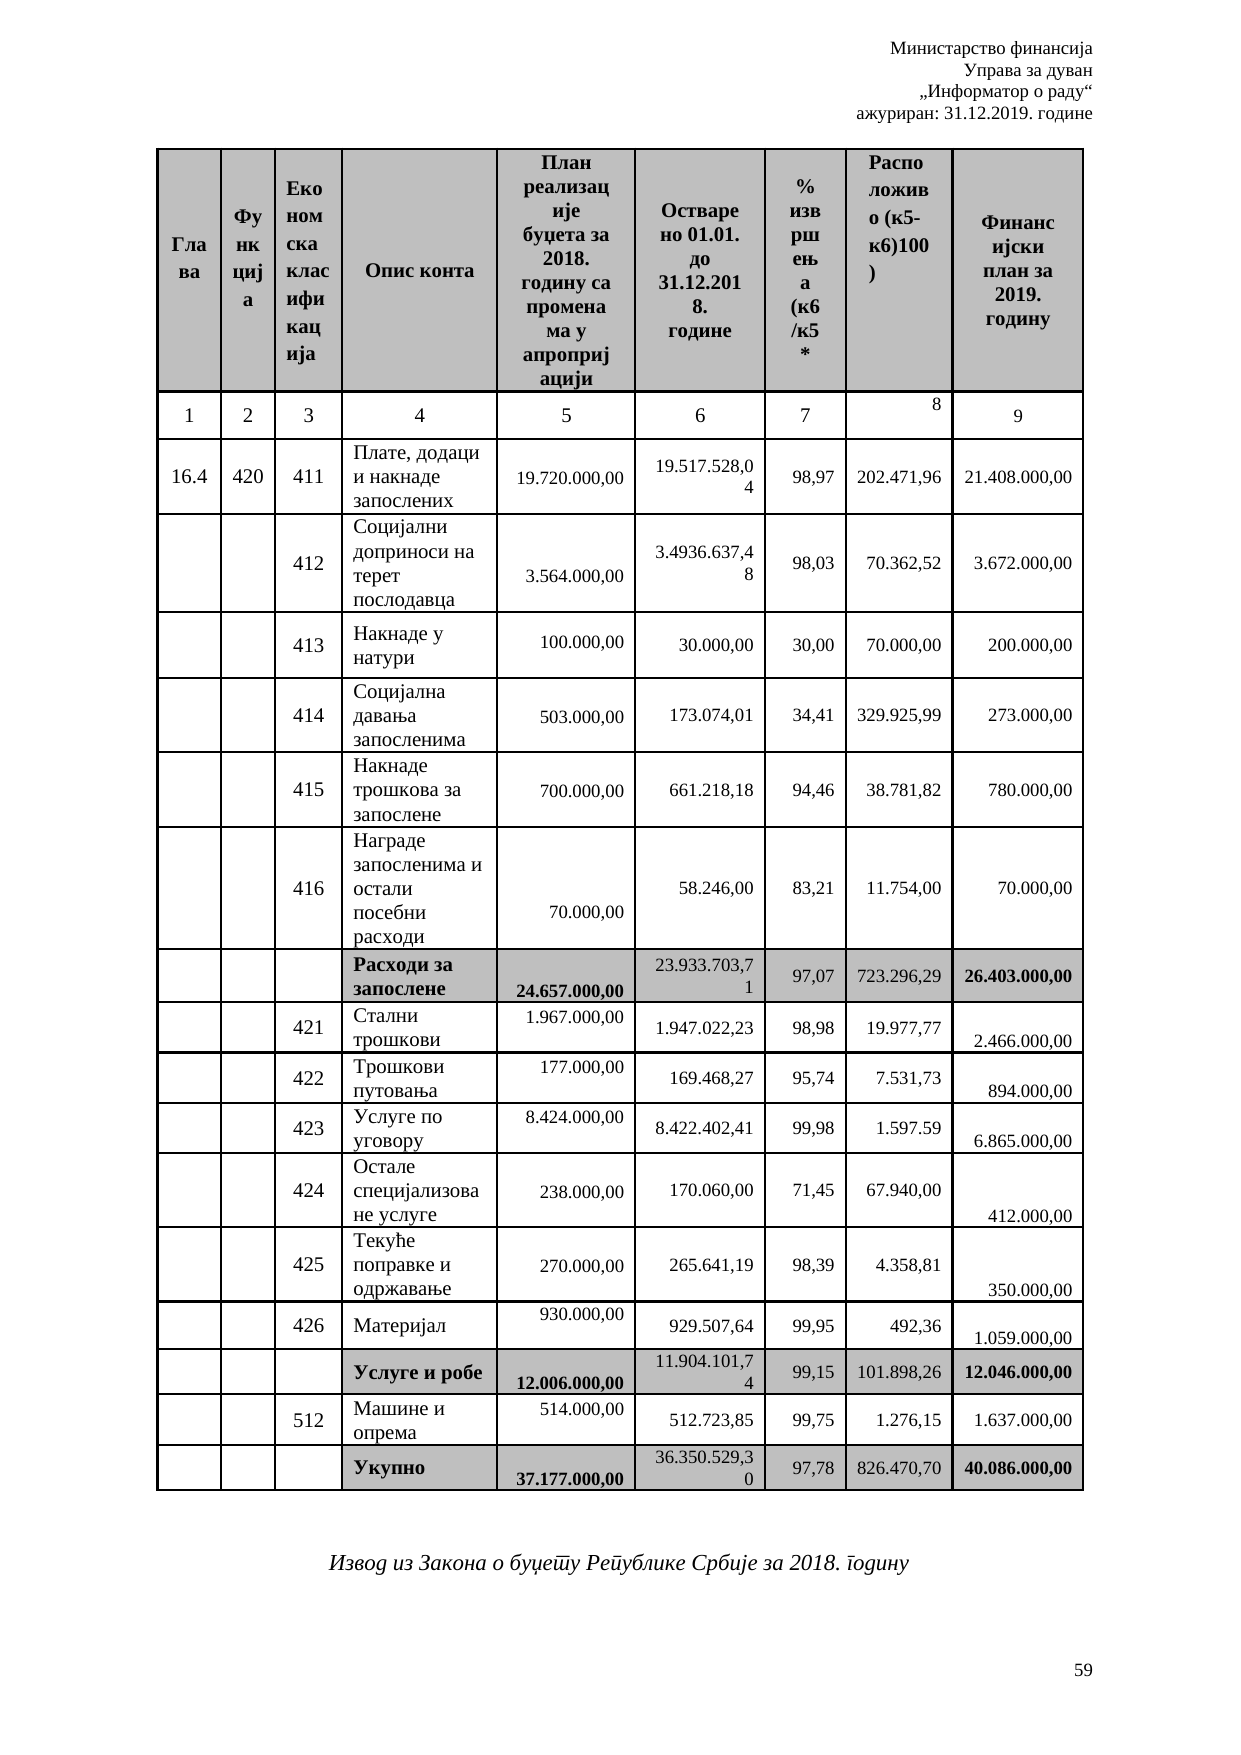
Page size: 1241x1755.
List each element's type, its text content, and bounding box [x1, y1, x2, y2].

table_header План реализације буџета за 2018. годину са променама у апропријацији [498, 150, 634, 390]
table_cell 826.470,70 [847, 1446, 951, 1489]
table_cell 37.177.000,00 [498, 1446, 634, 1489]
table_cell [276, 1350, 341, 1393]
table_cell 661.218,18 [636, 753, 764, 826]
table_cell 1.059.000,00 [954, 1303, 1082, 1348]
table_cell Трошкови путовања [343, 1054, 496, 1102]
table_cell [222, 950, 274, 1001]
table_cell 23.933.703,71 [636, 950, 764, 1001]
text Извод из Закона о буџету Републике Србије за 2018. годину [148, 1548, 1093, 1575]
table_cell 1.967.000,00 [498, 1003, 634, 1051]
table_cell 424 [276, 1154, 341, 1226]
table_cell 3.672.000,00 [954, 515, 1082, 611]
table_cell 412.000,00 [954, 1154, 1082, 1226]
table_cell [222, 1228, 274, 1300]
table_cell 16.4 [159, 440, 220, 512]
table_cell 7.531,73 [847, 1054, 951, 1102]
table_cell [159, 1228, 220, 1300]
table_cell 492,36 [847, 1303, 951, 1348]
table_cell 426 [276, 1303, 341, 1348]
table_cell [222, 1395, 274, 1444]
table_cell Услуге по уговору [343, 1104, 496, 1152]
table_cell 6 [636, 393, 764, 438]
table_cell 1.597.59 [847, 1104, 951, 1152]
table_cell 422 [276, 1054, 341, 1102]
table_cell [276, 950, 341, 1001]
table_cell Расходи за запослене [343, 950, 496, 1001]
table_cell 1.637.000,00 [954, 1395, 1082, 1444]
table_cell [159, 1303, 220, 1348]
table_cell 70.362,52 [847, 515, 951, 611]
table_cell 4 [343, 393, 496, 438]
table_cell 3.564.000,00 [498, 515, 634, 611]
table_cell 200.000,00 [954, 613, 1082, 677]
table_cell 411 [276, 440, 341, 512]
table_cell [276, 1446, 341, 1489]
table_cell 26.403.000,00 [954, 950, 1082, 1001]
table_cell 2 [222, 393, 274, 438]
table_cell [159, 950, 220, 1001]
table_cell Услуге и робе [343, 1350, 496, 1393]
table_cell 71,45 [766, 1154, 845, 1226]
table_cell [159, 828, 220, 948]
table_cell 11.754,00 [847, 828, 951, 948]
table_cell Машине и опрема [343, 1395, 496, 1444]
table_cell 99,98 [766, 1104, 845, 1152]
table_cell 8.424.000,00 [498, 1104, 634, 1152]
table_cell 894.000,00 [954, 1054, 1082, 1102]
table_cell 238.000,00 [498, 1154, 634, 1226]
table_cell [159, 1104, 220, 1152]
table_cell Накнаде трошкова за запослене [343, 753, 496, 826]
table_cell 101.898,26 [847, 1350, 951, 1393]
table_cell Плате, додаци и накнаде запослених [343, 440, 496, 512]
table_cell Материјал [343, 1303, 496, 1348]
table_cell 8.422.402,41 [636, 1104, 764, 1152]
table_cell 273.000,00 [954, 679, 1082, 751]
table_header Економска класификација [276, 150, 341, 390]
table_cell 30,00 [766, 613, 845, 677]
table_header Глава [159, 150, 220, 390]
table_cell 99,75 [766, 1395, 845, 1444]
table_cell 780.000,00 [954, 753, 1082, 826]
table_cell 350.000,00 [954, 1228, 1082, 1300]
table_cell [222, 613, 274, 677]
table_cell 415 [276, 753, 341, 826]
table_cell 99,95 [766, 1303, 845, 1348]
table_cell [159, 1395, 220, 1444]
table_cell 512.723,85 [636, 1395, 764, 1444]
table_cell [159, 679, 220, 751]
table_cell 36.350.529,30 [636, 1446, 764, 1489]
table_cell [159, 1446, 220, 1489]
table_cell 423 [276, 1104, 341, 1152]
table_cell 421 [276, 1003, 341, 1051]
table_cell 512 [276, 1395, 341, 1444]
table_cell [222, 828, 274, 948]
table_cell 173.074,01 [636, 679, 764, 751]
table_cell 40.086.000,00 [954, 1446, 1082, 1489]
table_cell 19.720.000,00 [498, 440, 634, 512]
table_cell 100.000,00 [498, 613, 634, 677]
table_cell 67.940,00 [847, 1154, 951, 1226]
table_cell [222, 1054, 274, 1102]
table_cell [159, 1054, 220, 1102]
table_cell Социјална давања запосленима [343, 679, 496, 751]
table_cell 1.947.022,23 [636, 1003, 764, 1051]
table_cell Социјални доприноси на терет послодавца [343, 515, 496, 611]
table_cell 420 [222, 440, 274, 512]
table_cell 70.000,00 [847, 613, 951, 677]
table_cell 1 [159, 393, 220, 438]
table_cell [159, 1350, 220, 1393]
table_cell Накнаде у натури [343, 613, 496, 677]
table_cell 2.466.000,00 [954, 1003, 1082, 1051]
table_cell [222, 1104, 274, 1152]
table_cell [159, 515, 220, 611]
table_cell [222, 515, 274, 611]
table_cell [159, 753, 220, 826]
table_cell 416 [276, 828, 341, 948]
table_cell 329.925,99 [847, 679, 951, 751]
table_cell 95,74 [766, 1054, 845, 1102]
table_cell [222, 1003, 274, 1051]
table_cell [222, 753, 274, 826]
table_cell 170.060,00 [636, 1154, 764, 1226]
table_header Функција [222, 150, 274, 390]
table_cell 98,97 [766, 440, 845, 512]
table_cell 83,21 [766, 828, 845, 948]
table_cell 98,03 [766, 515, 845, 611]
table_cell [222, 1446, 274, 1489]
table_cell 11.904.101,74 [636, 1350, 764, 1393]
table_cell [159, 1003, 220, 1051]
table_cell 97,07 [766, 950, 845, 1001]
table_cell 8 [847, 393, 951, 438]
table_cell 700.000,00 [498, 753, 634, 826]
table_cell 3 [276, 393, 341, 438]
table_cell 21.408.000,00 [954, 440, 1082, 512]
table_cell 98,98 [766, 1003, 845, 1051]
table_header Опис конта [343, 150, 496, 390]
table_cell 70.000,00 [954, 828, 1082, 948]
table_cell 1.276,15 [847, 1395, 951, 1444]
table_cell 70.000,00 [498, 828, 634, 948]
table_cell 99,15 [766, 1350, 845, 1393]
table_cell 3.4936.637,48 [636, 515, 764, 611]
table_cell 503.000,00 [498, 679, 634, 751]
table_header Финансијски план за 2019. годину [954, 150, 1082, 390]
table_cell 723.296,29 [847, 950, 951, 1001]
table_cell 5 [498, 393, 634, 438]
table_cell 12.046.000,00 [954, 1350, 1082, 1393]
table_cell 30.000,00 [636, 613, 764, 677]
table_cell 202.471,96 [847, 440, 951, 512]
table_cell 38.781,82 [847, 753, 951, 826]
table_cell 98,39 [766, 1228, 845, 1300]
table_cell Остале специјализоване услуге [343, 1154, 496, 1226]
table_cell [222, 1350, 274, 1393]
table_cell 412 [276, 515, 341, 611]
table_cell 514.000,00 [498, 1395, 634, 1444]
table_cell 9 [954, 393, 1082, 438]
table_cell 413 [276, 613, 341, 677]
table_header Остварено 01.01. до 31.12.2018. године [636, 150, 764, 390]
table_cell 19.977,77 [847, 1003, 951, 1051]
table_header Расположиво (к5-к6)100) [847, 150, 951, 390]
table_cell 414 [276, 679, 341, 751]
table_cell 58.246,00 [636, 828, 764, 948]
table_cell 169.468,27 [636, 1054, 764, 1102]
table_cell 930.000,00 [498, 1303, 634, 1348]
table_cell 7 [766, 393, 845, 438]
table_cell [222, 1154, 274, 1226]
table_cell 24.657.000,00 [498, 950, 634, 1001]
table_cell 12.006.000,00 [498, 1350, 634, 1393]
table_cell [159, 613, 220, 677]
table_cell 177.000,00 [498, 1054, 634, 1102]
table_cell 265.641,19 [636, 1228, 764, 1300]
table_cell [222, 1303, 274, 1348]
table_cell [222, 679, 274, 751]
table_cell Награде запосленима и остали посебни расходи [343, 828, 496, 948]
table_cell 425 [276, 1228, 341, 1300]
table_cell 34,41 [766, 679, 845, 751]
table_cell 6.865.000,00 [954, 1104, 1082, 1152]
table_cell Текуће поправке и одржавање [343, 1228, 496, 1300]
table_cell Укупно [343, 1446, 496, 1489]
table_header % извршења (к6/к5* [766, 150, 845, 390]
table_cell 19.517.528,04 [636, 440, 764, 512]
table_cell Стални трошкови [343, 1003, 496, 1051]
table_cell 97,78 [766, 1446, 845, 1489]
table_cell 94,46 [766, 753, 845, 826]
table_cell 929.507,64 [636, 1303, 764, 1348]
table_cell 270.000,00 [498, 1228, 634, 1300]
table_cell [159, 1154, 220, 1226]
table_cell 4.358,81 [847, 1228, 951, 1300]
